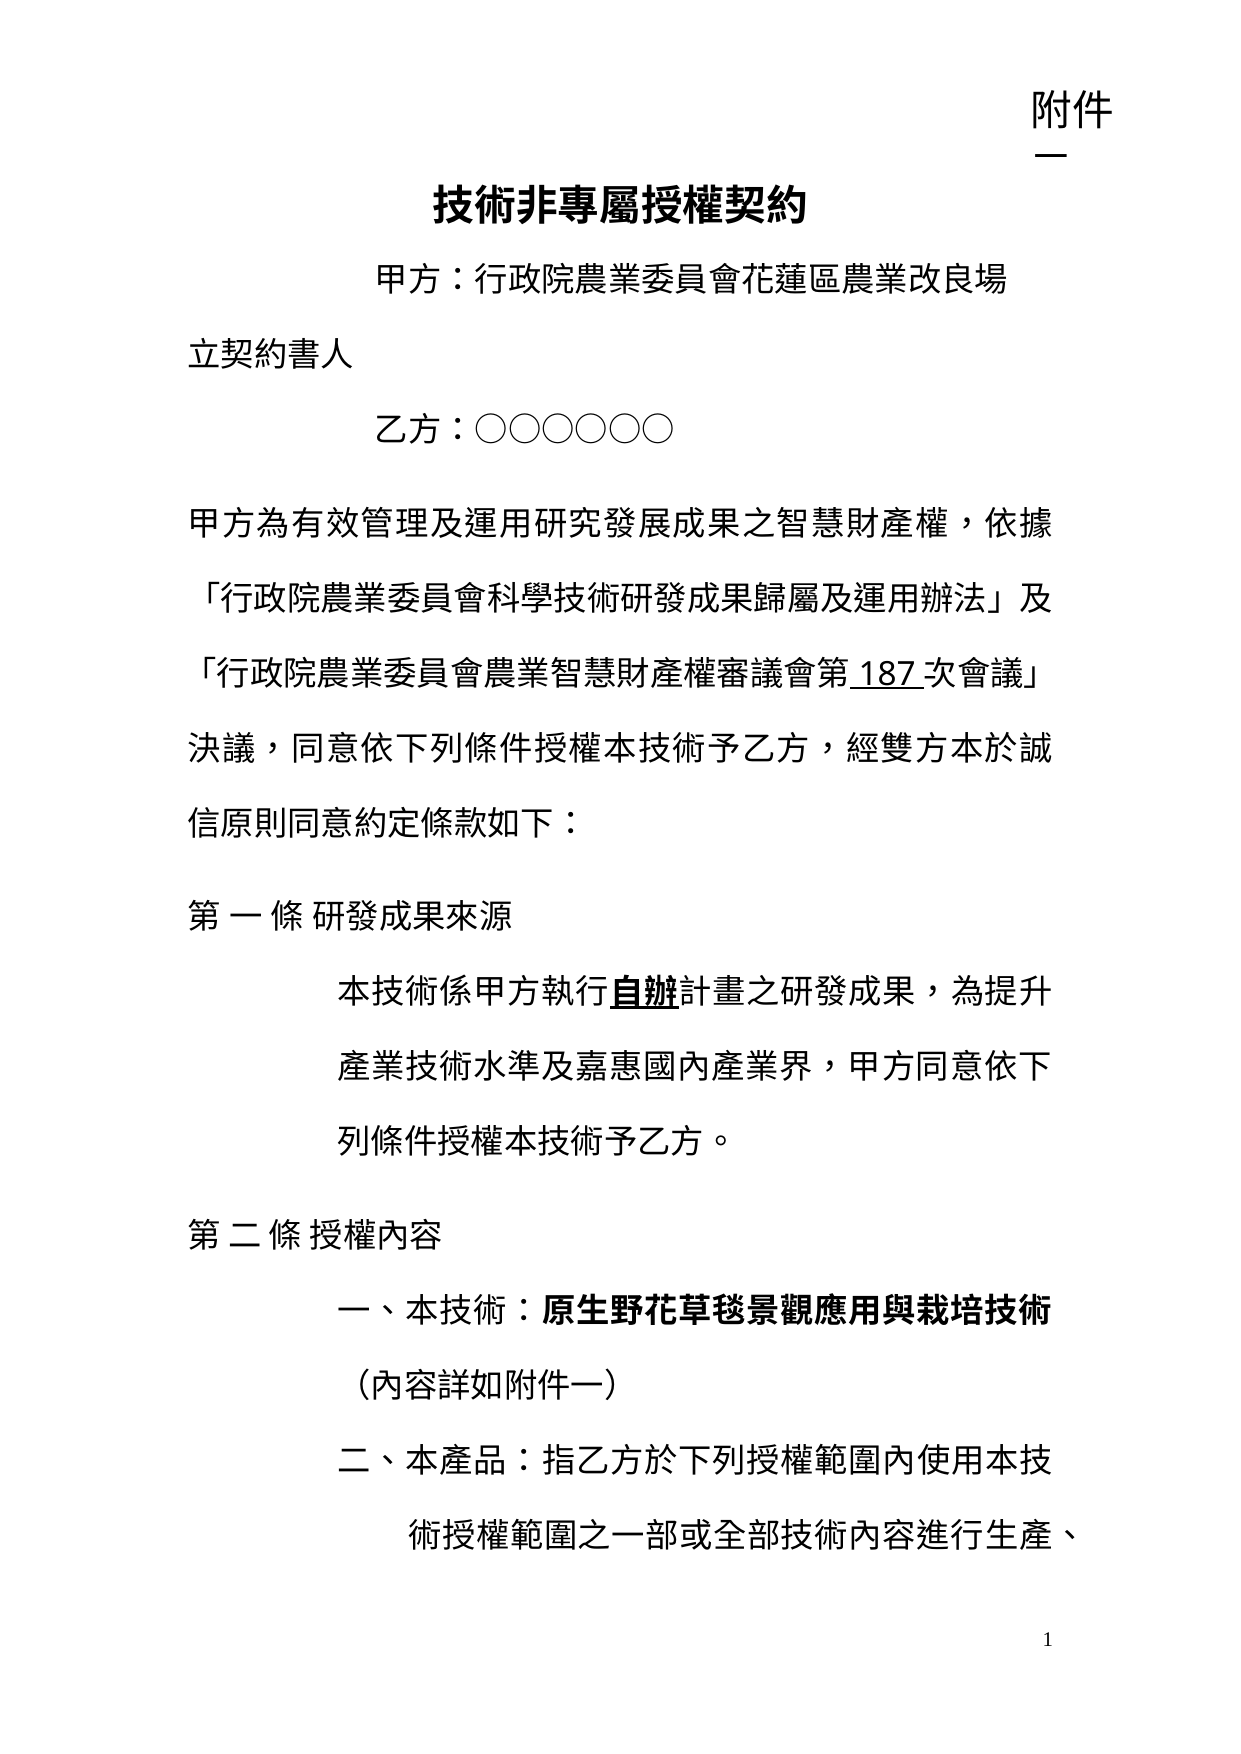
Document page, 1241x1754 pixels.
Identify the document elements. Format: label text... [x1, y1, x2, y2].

text 一、本技術：原生野花草毯景觀應用與栽培技術（內容詳如附件一） [337, 1271, 1053, 1421]
subtitle 第 二 條 授權內容 [187, 1196, 1053, 1271]
text 甲方為有效管理及運用研究發展成果之智慧財產權，依據「行政院農業委員會科學技術研發成果歸屬及運用辦法」及「行政院農業委員會農業智慧財產權審議會第 187 次會議」決議，同意依下列條件授權本技術予乙方，經雙方本於誠信原則同意約定條款如下： [187, 483, 1053, 858]
text 乙方：○○○○○○ [187, 389, 1053, 464]
text 二、本產品：指乙方於下列授權範圍內使用本技術授權範圍之一部或全部技術內容進行生產、繁殖、製造或銷售之產品。 [337, 1421, 1053, 1571]
text 技術非專屬授權契約 [187, 164, 1053, 239]
text 甲方：行政院農業委員會花蓮區農業改良場 [187, 239, 1053, 314]
text 本技術係甲方執行自辦計畫之研發成果，為提升產業技術水準及嘉惠國內產業界，甲方同意依下列條件授權本技術予乙方。 [337, 952, 1053, 1177]
subtitle 第 一 條 研發成果來源 [187, 877, 1053, 952]
text 附件三 [1030, 77, 1155, 157]
text 立契約書人 [187, 314, 1053, 389]
